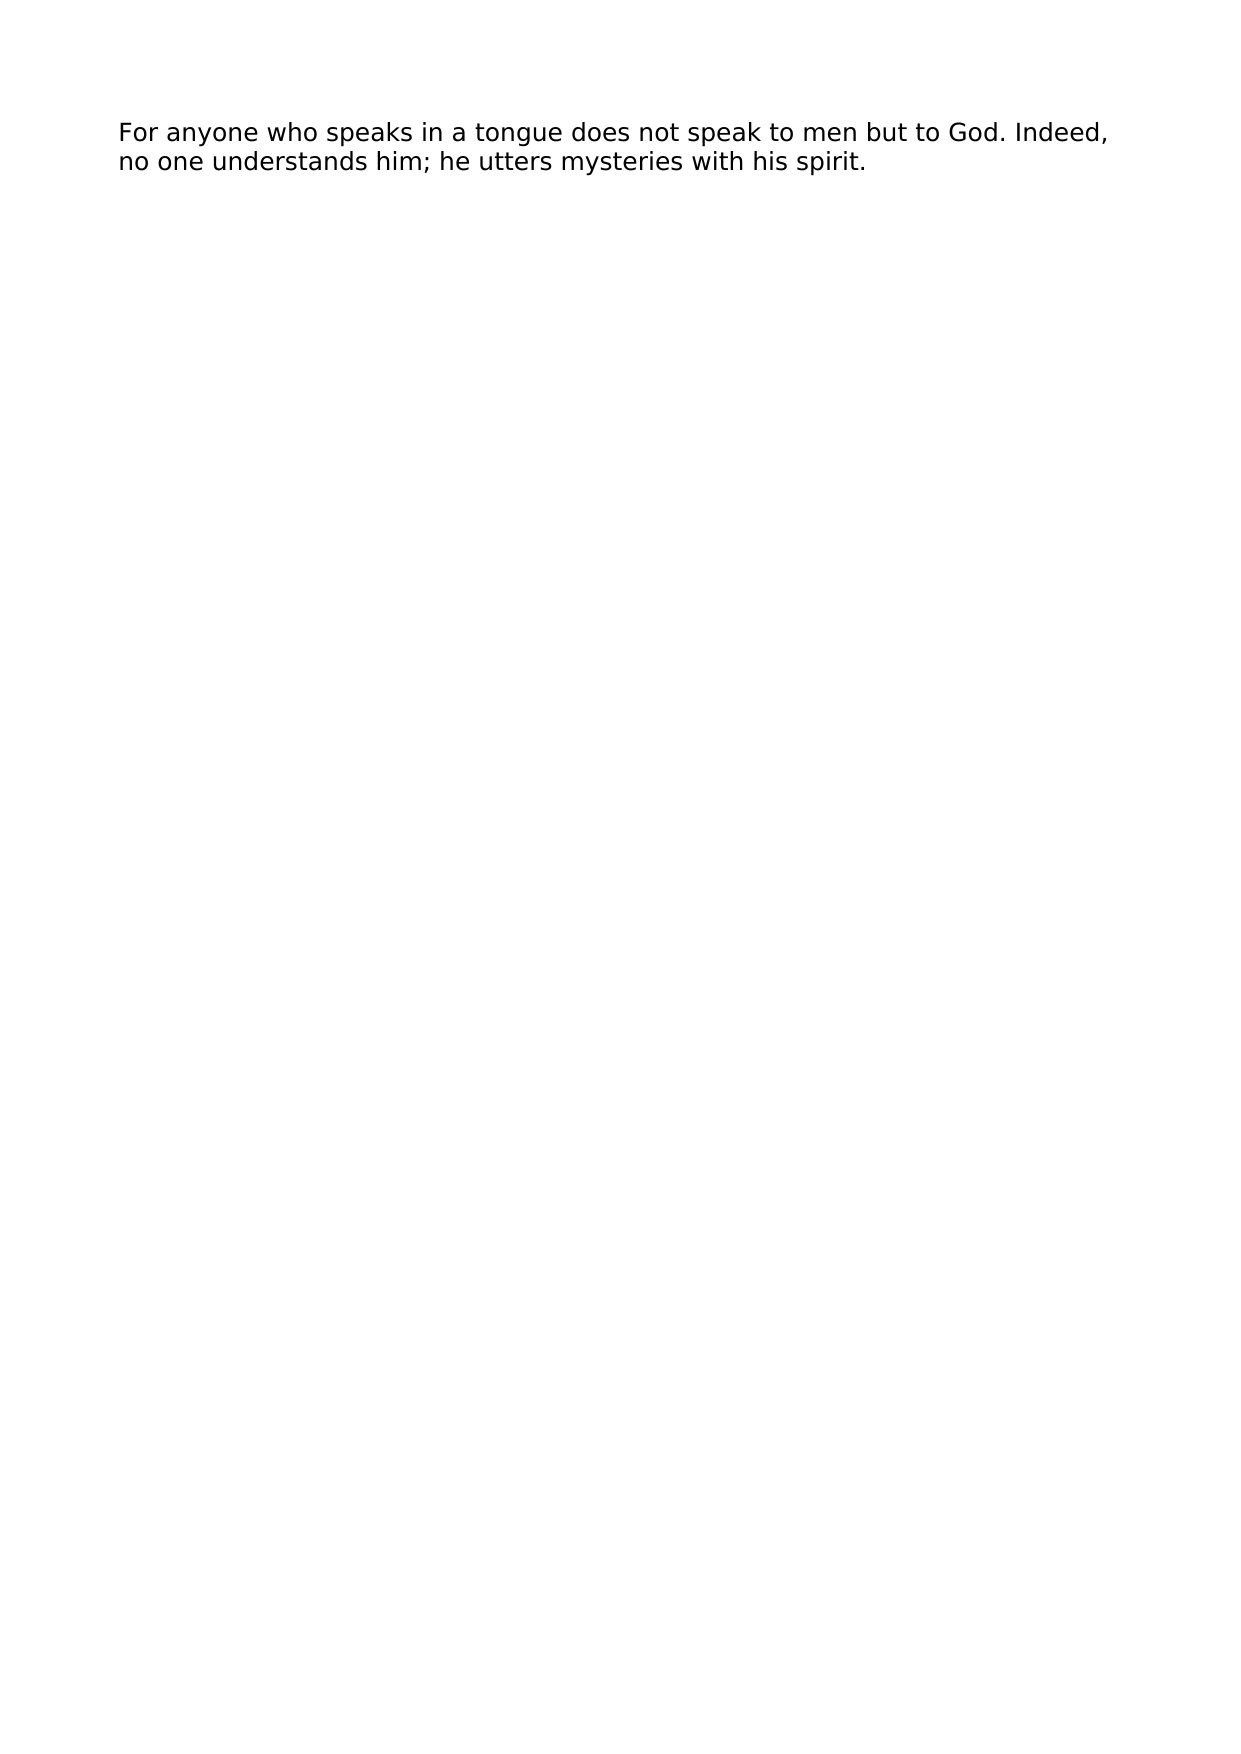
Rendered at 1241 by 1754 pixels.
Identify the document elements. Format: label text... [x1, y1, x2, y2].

text For anyone who speaks in a tongue does not speak to men but to God. Indeed, no one understands him; he utters mysteries with his spirit. [118, 118, 1122, 176]
